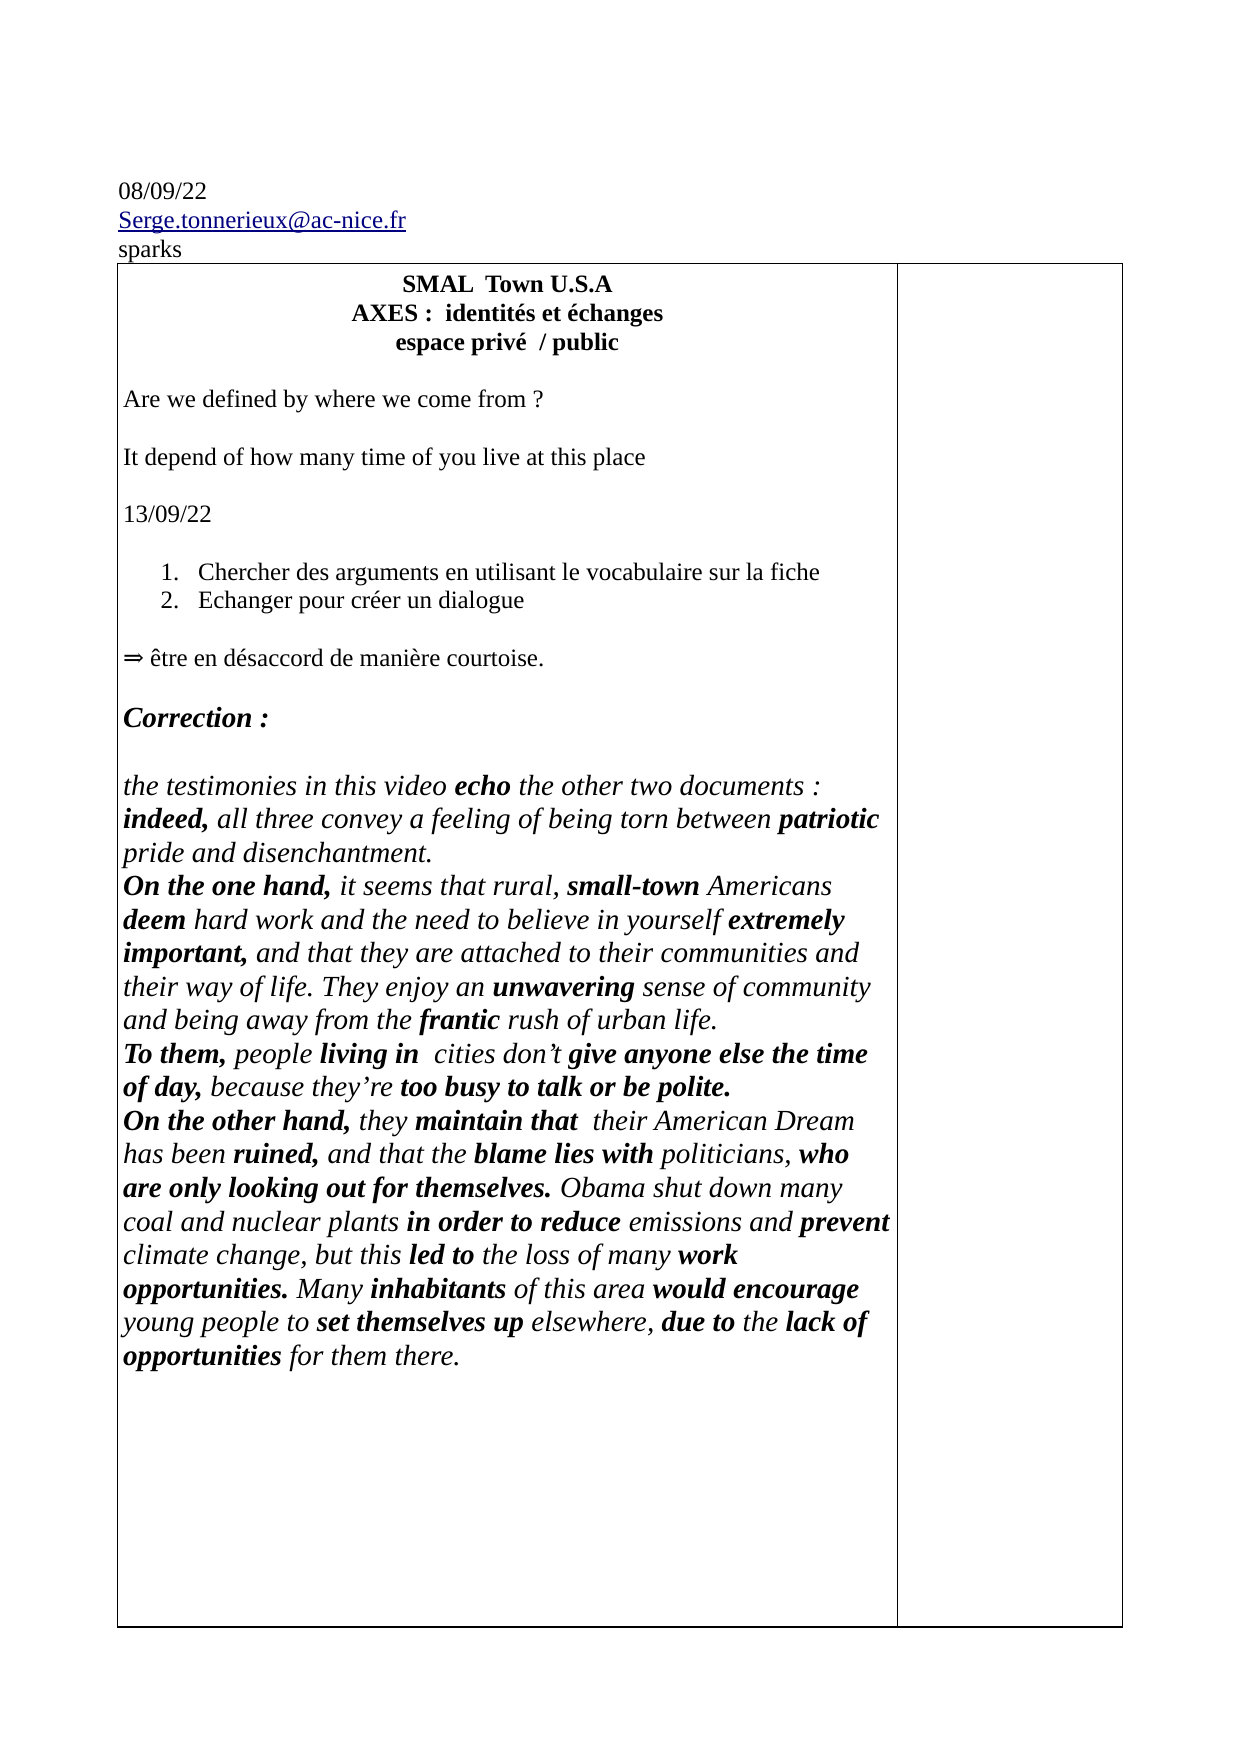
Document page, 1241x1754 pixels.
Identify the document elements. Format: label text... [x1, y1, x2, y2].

text Serge.tonnerieux@ac-nice.fr [118, 205, 1122, 234]
text 08/09/22 [118, 176, 1122, 205]
table_header [898, 264, 1122, 1626]
text sparks [118, 234, 1122, 263]
table_header SMAL Town U.S.A AXES : identités et échanges espace privé / public Are we defined by where we come from ? It depend of how many time of you live at this place 13/09/22 Chercher des arguments en utilisant le vocabulaire sur la fiche Echanger pour créer un dialogue ⇒ être en désaccord de manière courtoise. Correction : the testimonies in this video echo the other two documents : indeed, all three convey a feeling of being torn between patriotic pride and disenchantment. On the one hand, it seems that rural, small-town Americans deem hard work and the need to believe in yourself extremely important, and that they are attached to their communities and their way of life. They enjoy an unwavering sense of community and being away from the frantic rush of urban life. To them, people living in cities don’t give anyone else the time of day, because they’re too busy to talk or be polite. On the other hand, they maintain that their American Dream has been ruined, and that the blame lies with politicians, who are only looking out for themselves. Obama shut down many coal and nuclear plants in order to reduce emissions and prevent climate change, but this led to the loss of many work opportunities. Many inhabitants of this area would encourage young people to set themselves up elsewhere, due to the lack of opportunities for them there. 15/09/22 1ere exemple ce n’est pas si compliquer que ca it’s not that strong micro pause apres le “That” 2eme exemple : demonstratif 3eme cas : conjonction de subordination si c une chose on peut remplacer par witch et who pour un humain a) don’t tell me that ! a) don’t tell me this ! b) is your hometown that far from Chicago ? Adverbe b) is your hometown that far from Chicago ? c) it looks like the town that part I left when I was a teenager conjonction de subordination c) it looks like the town that part I left when I was a teenager d) have you ever been to that part of the country demonstratif pronom d) have you ever been to this part of the country e) is that your car e) is this your car f) ha told me that he liked the city better conjonction de subordination f) ha told me that he liked the city better II. Phonology SCHWA Dance dens 20/09/22 Why london skyscrapes are famous for correction : 600B $ 8.7 inhabitants 30% brit $3 tr ==> turnover ==> chiffre d’affaire 300:=! languages 600 m² meter A.K.A Also know so The cheese grater / The wolky tolky Wealth 1) London description 2) evolution 3) wealthy finance 4) buildings square mile britsh nick name twenty fenter street * A piece of cake I like a cup of tea in the morning. Could you get a packet of biscuits? Can you give it to me? I had an apple for lunch today. Phonetique anglaise : I : Cheap / Sheep /Chip /ship u : put / good / should moon / grew / through 22/09/22 you get jumped high killed pregnant she is a Single Mum to be involved a detail she wears an uniform pros or cons uniform bulling the bullied A bully never judge a book by its cover A Warning they gossip midwife : sage femme How do Clothes affect our behaviour in public and in private ? Comment nos vetement influe t’il notre comportement en public et en privée la tenu affect en effet le comportement d’une personne. Nous pouvons le voir notament lorsque nous somme en privée, (famille amis, ect..) nous somme bien plus relacher que lorsque nous sommes en société. La tenue vestimentaire en dit beaucoup sur une personnes. Cependant lorsque nous sommes en famille nous avons pas besoin d’une tenue pour nous definir etant donnée que notre entourage nous connait. Par ailleur en exeterieur notre apparence est le premiere element nous mettant en contact avec les individu exterieur. Des lors une tenue convenable est necessaire afin de pourvoir vivre tranquillement et sereinement en société. Nous pouvons dire qu’en societe nous jouons notre image afin de paraitre presentable et donc de pourvoir creer des lien. Cependant en famille meme si notre tenu doit rester respectable nous pouvons etre habiller librement How our clothes influence our behavior in public and in private Clothing affects a person's behavior. We can see it especially when we are in private, (family friends, ect..). We are much more relaxed than when we are in society. Clothing says a lot about a person. However when we in family we don’t need an outfit to define us since those around us know us. Moreover, on the outside, our appearance is the first element that putsus in contact with the outside world. From then on, a suitable outfit is necessary in order to be able to live quietly and serenely in society. We can say that in society we play our image in order to appear presentable and therefore to be able to create links. However, as a family, even if our outfit must remain respectable, we can dress freely Are we defined by where we come from ? My name is Mohammad Rezki. I am nineteen years old and I was born in north of France in Paris. I stayed two years in Paris before moving to the south, to St Laurent. When I was ten years old, I went to study abroad, in Morocco, I stayed for four years. This experience helped me a lot, it allowed me to see several different mentalities and ways of life. Then I came back to France and since then I have resumed my studies. It was surprisingly easy for me to adapt. I experienced many things during my childhood that made me who I am today. And I don't know how i could have been otherwise without going through all that or how would have been if I would have lived otherwise. Because life is the greatest education there is. Most people don't define us by where we come from but above all, by our appearance, our relationship, our behavior, and also lifestyle and more. Je m'appelle Mohammad Rezki. J'ai dix-neuf ans et je suis né dans le nord de la France à Paris. Je suis resté deux ans à Paris avant de déménager dans le sud, à St laurent. Quand j'avais dix ans, je suis parti étudier à l'étranger, au Maroc, je suis resté quatre ans. Cette expérience m'a beaucoup aidée, elle m'a permis de voir plusieurs mentalités et modes de vie différents. Ensuite je suis revenu en France et depuis j'ai reprit mes études. C'était étonnamment facile pour moi de m'adapter. J'ai vécu beaucoup de choses pendant mon enfance qui font de moi ce que je suis aujourd'hui. Et je ne sais pas comment j'aurais pu être autrement sans vivre tout ça ni comment je serait si j'aurait vecu autrement. Car la vie est la plus grande educatricequi soit. La plupart des gens ne nous définissent pas par d'où nous venons mais surtout, par notre apparence, notre relationel, nos comportement, et aussi mode de vie et plus encore. Nuance your opinion Agreement I completely agree with you an this ! Actually, I see it that way too Partial agreement I agree with you up to a point I some at agree with you Disagreement I don’t think you’re right That doesn’t make much sense to me 1) find arguments ==> write them down 2) let’s debate an outfit depends on the situation you have to deal with, for example if you have an interview for your job you can’t bring yourself wearing casual clothes. To be on par with fashion is difficult because it changes each month. Some like it Hot How does the representation of women in cinema question inclusion ? How do you see women in Hollywood makes nowadays The economist les sanctions ukrenienne charlemagne august 27th 2022 les effet secondaire de la guerre : europeen / EU /unions minister / 6 moins apres le debut de la guerre anniversaire de vladimir poutine une invasion de poutine en ukraine le 24 fevrier aggression de la russie des ukrainien abattue remaniement de liberter civil des despot putin a demontre l’incompetence des despot en europe les fait du conflit son relater des cheque on ete donner par les etat unis pour securiser les ukrainiens la generostité des euroopen les agisssment de l’europe dans le context de cette guerre son indirect l’europe s’inquite pour l’environnement suite a ce massacre les effet de cette crise apres 6mois construction d’un pipeline avce pour 1,000 de dolars de barille de gaziol pour plus de gens de le bisness mise en place d’une nouvelle approche miliaire des refuge pour ukrainien mis en place de partt en europe. De plus de negociation sur les sanction a faire valoir suite a cette guerre le 19 aout macron Francais Les sanctions économique suite a la guerre entre l’Ukraine et la Russie. Lors de la sortie de cette article nous fêtons les 6mois depuis la déclaration de guerre par poutine a l’Ukraine. Soit le 24 février poutine lance une invasion contre l’Ukraine. Suite a cette agression de nombreux ukrainien vont être abattue. Vladimir va revoir les liberté civil, les changer ect. Putin va également montrer que les despote sont incompétent. Des lors en Europe s’inquiète a la fois pour l’issue de cette guerre a la fois en terme de massacre. De plus d’un point de vue environnemental soit les effet secondaire de cette guerre. De ce fait pendant que l’Ukraine et la Russie se batte en France on essaie de mettre en place des solution, des sanction ect… EN parallèle un pipeline est construit. Et 1,000 de dollars de gasoil. Les état unis de leurs coter envoie des ressource en Ukraine. Et en Europe en général on va voir se mettre en place des refuge pour les ukrainien. En Russie on assiste a de nombreux changement notamment militaire. En enfin des sanction sont en cours de mise en place suite a cette guerre. Quelles vont être les conséquence sur le monde suite a cette crise ? Suite cette guerre je pense que deux schéma sont possible. Dans un premiers il s’agit du cas on l’on se retrouve dans une crise qui s’ élargie sur le monde et donc ce qui peut être dévastateur puisque l’on va se retrouver dans un monde complètement chamboulé. Par ailleurs les pays vivant en autarcie quand a eux pourront peut être sortir de cette guerre mondiale. En outre on peut également pensé que cette guerre soit le 3eme guerre mondial. Cependant une guerre mondial pourrait être supposer a partir du moment ou l’on retrouve cette notion de conquête. Or la crise actuelle se dirige plutôt vers une crise économique ce qui peut engendrer une crise de guerre par le manque de ressource dans un pays. Quand a la deuxième possibilité, il s’agirait d’avoir un bon nombre de pays ayant le recul nécessaire afin de pouvoir palier cette crise a la fois économique politique et social. Des lors il s’agirait de retrouver une certaine entraide entre les différents pays. De plus il faudrait que les pays les plus développer apporte leurs aide aux pays les plus en difficulté. En effet cette guerre entre la Russie et l’Ukraine est toujours actuelle, mais elle le sera pas infiniment. Des lors la crise aura certainement une fin. Reste a savoir si le monde aurait l’intelligence de passez cette guerre avec le minimum de dégâts possible et de palier cette crise avec le moins de difficulté ou alors va t’on faire les même erreur que les premières guerre mondial. Anglais Economic sanctions following the war between Ukraine and Russia. When this article comes out, we are celebrating 6 months since Putin declared war on Ukraine. Either on February 24 Putin launches an invasion against Ukraine. Following this aggression many Ukrainians will be shot. Vladimir will review civil liberties, change them, etc. Putin will also show that despots are incompetent. From then on in Europe is worried both for the outcome of this war and both in terms of massacre. In addition, from an environmental point of view, the side effects of this war. As a result, while Ukraine and Russia are fighting in France, we are trying to put in place solutions, sanctions, etc. In parallel a pipeline is built. And $1,000 worth of diesel. The United States of their side sends resources to Ukraine. And in Europe in general we will see the establishment of refuges for Ukrainians. In Russia we are witnessing many changes, especially military ones. Finally, sanctions are being implemented following this war. What will be the consequences on the world following this crisis? Following this war I think that two schemes are possible. In the first case, we find ourselves in a crisis which is spreading over the world and therefore which can be devastating since we will find ourselves in a completely turned upside down world. In addition, the countries living in autarky when they will be able to get out of this world war. In addition we can also think that this war is the 3rd world war. However, a world war could be assumed from the moment we find this notion of conquest. However, the current crisis is heading more towards an economic crisis, which can lead to a war crisis due to the lack of resources in a country. As for the second possibility, it would be a question of having a good number of countries with the necessary perspective in order to be able to overcome this crisis, both economic, political and social. From then on, it would be a question of finding a certain mutual aid between the different countries. In addition, the most developed countries should provide their aid to the countries most in difficulty. Indeed this war between Russia and Ukraine is still current, but it will not be infinitely so. From then on the crisis will certainly have an end. It remains to be seen whether the world would have the intelligence to pass this war with the minimum possible damage and to overcome this crisis with the least difficulty or else we will make the same mistakes as the first world wars. New Sequence : The art of speech Axes : Act et pouvoir / Fiction et Réalités How is Political Power Staged ? He is convincing, His Voice goes louder and louder, it goes crescendo what about his body language ? C’est une video qui touche les gens directement, meme s’il s’agit d’un speech preparer on voit que cette video convaiant a travers du reve comme le pouvoir appartient au peuple. Twesday, November 15 -2022 Structure de l’information S.V.C Voix passive : Kennedy was assassinated / I was not informed ) S + be + V – en ( verbe au participe passé) L’extraposition : I hate it when he does that ( leia ) ressentie ; explication Les structure existensiel : The is a doctor on the plane le complement donne existence a notre propos subject : Spindoctor = Docteur folimage Education Health Defense Environment Politics Economy Social Racism Abention Presidential speech - [ ] slogan - [ ] legalization of the port of the weapon and to be able to use it in case of necessity - [ ] Weapons license from 15 years old with an obligation to train to shoot once a week which will be registered on state files - [ ] to force the big companies to hire more people - [ ] closing of borders and controls all along with death penalty if illegal crossing - [ ] more controls in the sale of valium and opiates - [ ] arrange schedules for students playing basketball or American soccer as a national sport - [ ] revive auto industries such as ford, dodge and chrysler in the city of strait - [ ] limit the sale and production of electric cars - [ ] to propose aids to people driving muscle cars - [ ] closing all the migrant shelters to open centers for american people with financial difficulties janury 3 third 2023 To be a machine How could Transhumanism transform society feellings - troughts Death Transhumanism transform what transformation : ⇒ + / - overtime speaes a macrochips A travers la couverture on voit l’evolution de l’espece humaine. Je pense que les humain seront des corps entretenu a travers des produits chimiques la nano technologies. De ce fait je supose donc que les souvenirs serons transposer de corps en corps pour prolonger la vie de certaines personnes. De plus seul les riches survivront etant donnée que les gens seront doper chimiquement et donc il paye pour leurs entretien phyiques et technique. A travers la bande dessinées je pense que le transhumain est une personnes musclé forte voulant assouvir ses désires avec des pouvoirs. Le premiers veut devenir transhumain pour pouvoir s’amuser facilement faire ce qu’il veut et pouvoir vivre longtemps Le deuxieme il veut devenir transhumain pour etre fort musclé, et donc etre attirant. Le troisieme afin d’etre dauter de pouvoir nottament la vision nocturne et autre. je pense que le but des transhumaain sera de vivre longtemps en pouvant faire ce qu’il veulent transformer leurs souvenir apparence a leurs guise et egallement obtenir des fonction suplementaire. Through the cover we see the evolution of the human species. I think humans will be bodies maintained through chemicals and nanotechnology. Therefore I assume that the memories will be transposed from body to body to prolong the life of some people. Moreover, only the rich will survive as people will be chemically doped and therefore pay for their physical and technical maintenance. Through the comics I think that the transhuman is a strong muscular person who wants to satisfy his desires with powers. The former want to become transhuman so they can easily have fun doing what they want and being able to live a long life. The second he wants to become transhuman to be very muscular, and therefore be attractive. The third in order to be dauted to be able in particular to have a control psycologic I think the goal of transhumans will be to live a long time by being able to do what they want to transform their memory appearance as they please and also obtain additional functions. Yes, we can do it ! But should we ? They will only drags us down, like they already have. Science shouldn’t travel at light speed like you’re proposing it should. Getting chipped is not mandatory, but I advise you to = ! i advise you to get chipped My co-worker told me, « you know what you’re doing is risky ? Mon collegue ma dit tu sais que c’est risqué ce que tu fais ? I said is it, really ? = ! ( is it risky?) est ce que ca l’est vraiment ? The experiment was about to start. The scientist said « Shall we » = ! Shall we begin l’experience allait commencer. Le scientifique a lancé « allons y » 173 page ex 1 i really have don’t faith But should it thrive Tuesday, January 17th . 2023 Sequence 5 : Homlet’s Shakespeare can theater reveal psycological conditions ? Axes : Fiction & Réalités Purgatory 1659 / Catholique / protestantisme / Puritain revenge justice Polonuis ophelia + deartes Madness to be a not to be [118, 264, 897, 1626]
